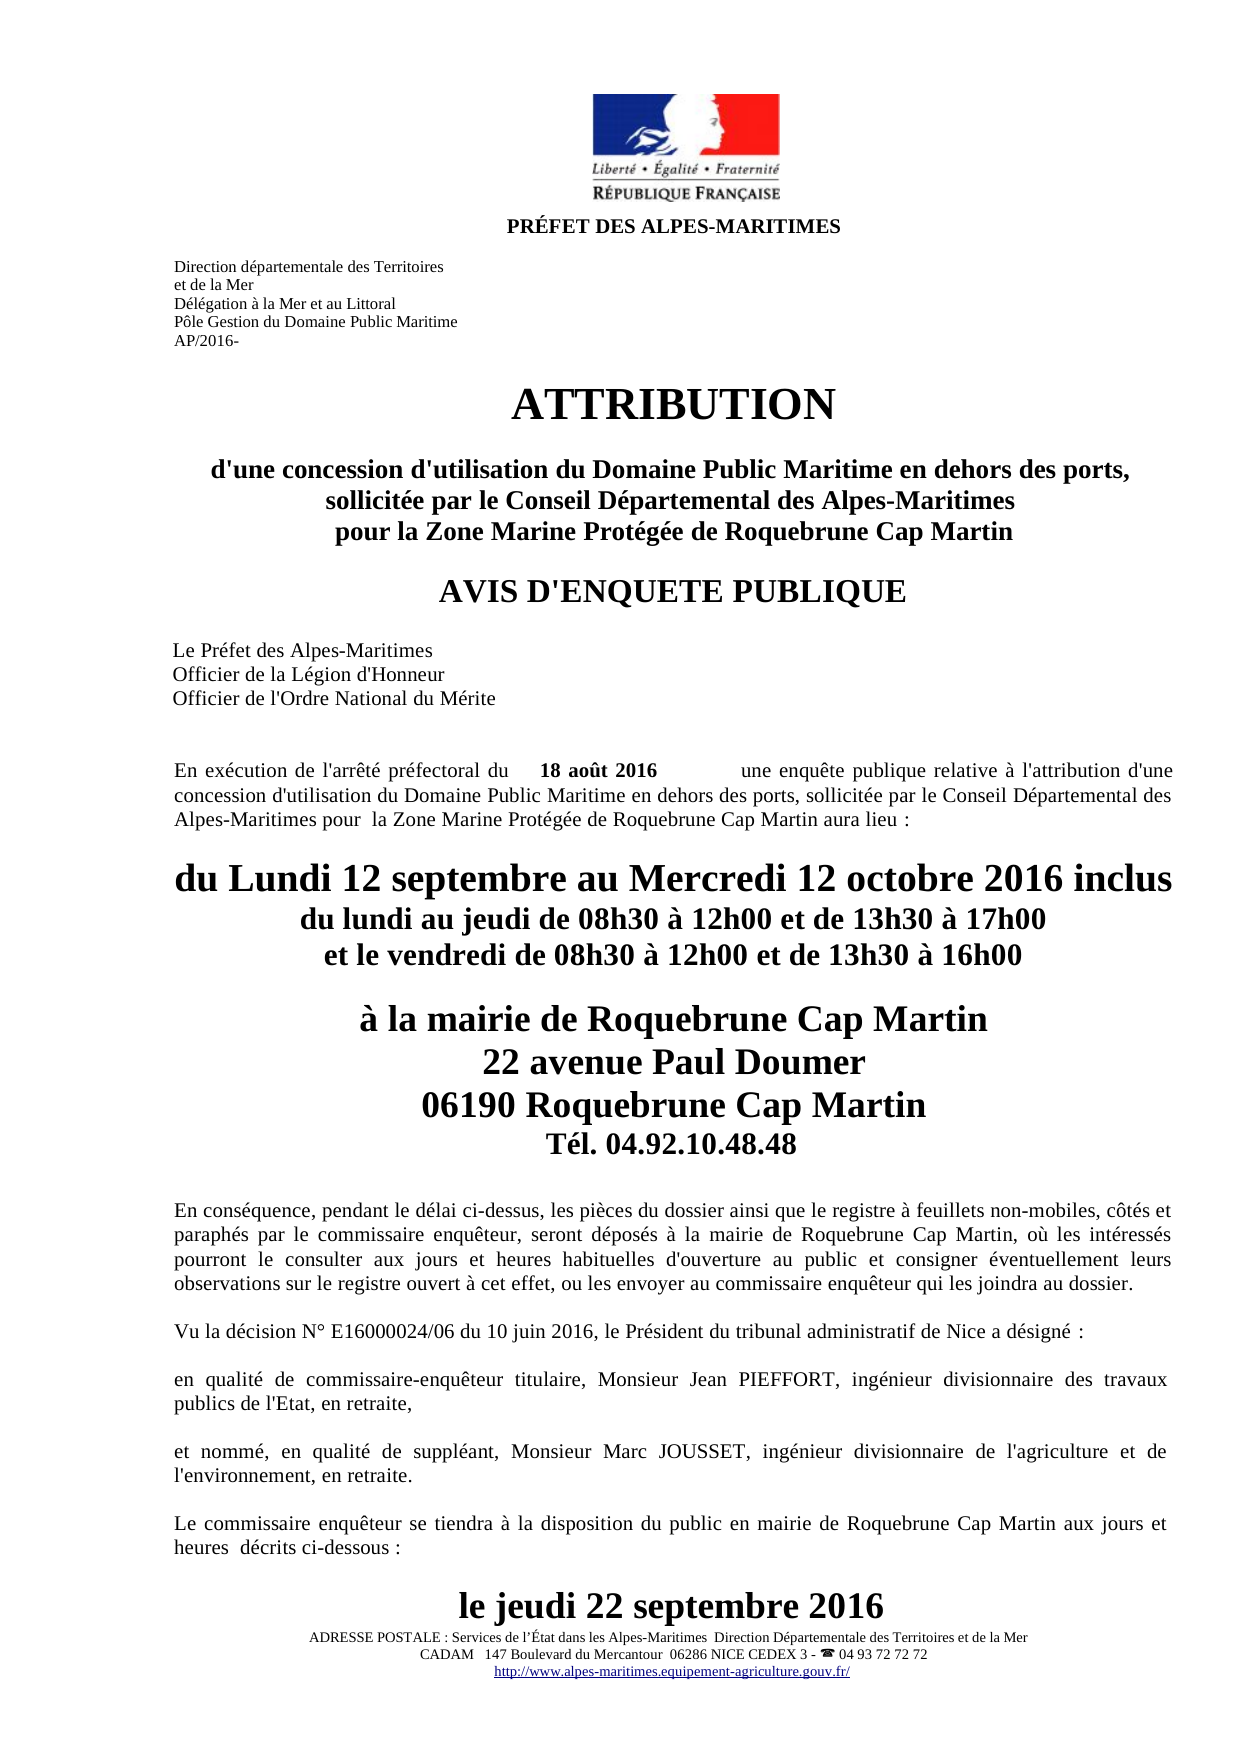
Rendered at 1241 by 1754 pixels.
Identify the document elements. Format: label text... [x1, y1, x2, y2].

text le jeudi 22 septembre 2016 [174, 1583, 1169, 1626]
text et le vendredi de 08h30 à 12h00 et de 13h30 à 16h00 [174, 936, 1174, 972]
text 06190 Roquebrune Cap Martin [174, 1082, 1174, 1125]
text ATTRIBUTION [174, 376, 1174, 429]
text Délégation à la Mer et au Littoral [174, 294, 568, 313]
text à la mairie de Roquebrune Cap Martin [174, 997, 1174, 1039]
text 22 avenue Paul Doumer [174, 1039, 1174, 1082]
text sollicitée par le Conseil Départemental des Alpes-Maritimes [174, 484, 1174, 515]
text Officier de l'Ordre National du Mérite [172, 686, 1174, 710]
text d'une concession d'utilisation du Domaine Public Maritime en dehors des ports, [174, 453, 1174, 484]
text En exécution de l'arrêté préfectoral du 18 août 2016 une enquête publique relative à l'attribution d'une concession d'utilisation du Domaine Public Maritime en dehors des ports, sollicitée par le Conseil Départemental des Alpes-Maritimes pour la Zone Marine Protégée de Roquebrune Cap Martin aura lieu : [174, 758, 1174, 831]
text Le commissaire enquêteur se tiendra à la disposition du public en mairie de Roquebrune Cap Martin aux jours et heures décrits ci-dessous : [174, 1511, 1169, 1559]
text AVIS D'ENQUETE PUBLIQUE [172, 571, 1174, 609]
text Vu la décision N° E16000024/06 du 10 juin 2016, le Président du tribunal administratif de Nice a désigné : [174, 1318, 1174, 1343]
text et nommé, en qualité de suppléant, Monsieur Marc JOUSSET, ingénieur divisionnaire de l'agriculture et de l'environnement, en retraite. [174, 1439, 1169, 1487]
text et de la Mer [174, 276, 568, 294]
text Officier de la Légion d'Honneur [172, 662, 1174, 686]
text PRÉFET DES ALPES-MARITIMES [174, 214, 1174, 238]
text Direction départementale des Territoires [174, 257, 568, 276]
text du lundi au jeudi de 08h30 à 12h00 et de 13h30 à 17h00 [174, 899, 1174, 936]
text Tél. 04.92.10.48.48 [174, 1125, 1169, 1162]
text AP/2016- [174, 331, 568, 350]
text du Lundi 12 septembre au Mercredi 12 octobre 2016 inclus [174, 854, 1174, 899]
text En conséquence, pendant le délai ci-dessus, les pièces du dossier ainsi que le registre à feuillets non-mobiles, côtés et paraphés par le commissaire enquêteur, seront déposés à la mairie de Roquebrune Cap Martin, où les intéressés pourront le consulter aux jours et heures habituelles d'ouverture au public et consigner éventuellement leurs observations sur le registre ouvert à cet effet, ou les envoyer au commissaire enquêteur qui les joindra au dossier. [174, 1198, 1174, 1294]
text pour la Zone Marine Protégée de Roquebrune Cap Martin [174, 515, 1174, 546]
text en qualité de commissaire-enquêteur titulaire, Monsieur Jean PIEFFORT, ingénieur divisionnaire des travaux publics de l'Etat, en retraite, [174, 1367, 1169, 1415]
text Pôle Gestion du Domaine Public Maritime [174, 313, 568, 331]
text Le Préfet des Alpes-Maritimes [172, 638, 1174, 662]
